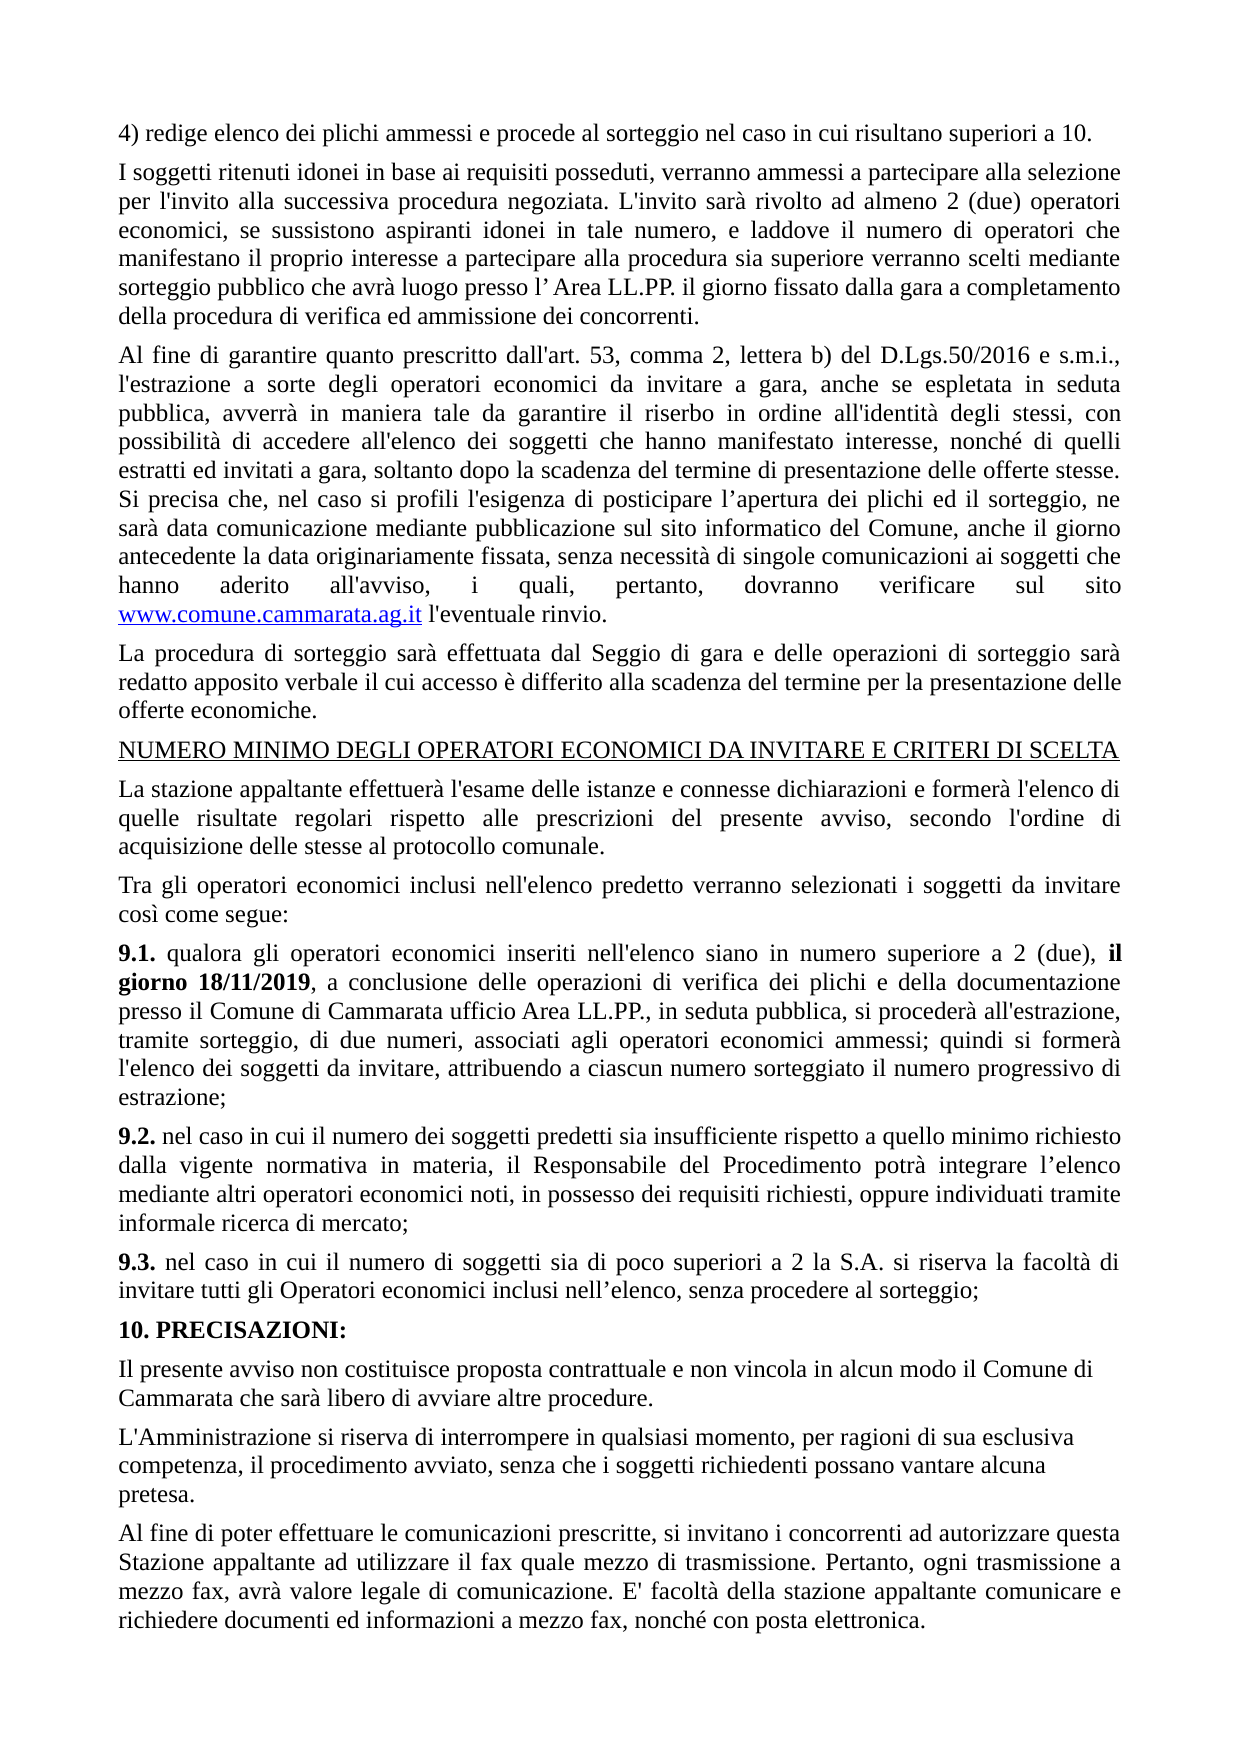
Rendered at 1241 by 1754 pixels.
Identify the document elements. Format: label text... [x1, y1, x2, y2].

text 10. PRECISAZIONI: [118, 1315, 1122, 1343]
text 9.1. qualora gli operatori economici inseriti nell'elenco siano in numero superiore a 2 (due), il giorno 18/11/2019, a conclusione delle operazioni di verifica dei plichi e della documentazione presso il Comune di Cammarata ufficio Area LL.PP., in seduta pubblica, si procederà all'estrazione, tramite sorteggio, di due numeri, associati agli operatori economici ammessi; quindi si formerà l'elenco dei soggetti da invitare, attribuendo a ciascun numero sorteggiato il numero progressivo di estrazione; [118, 938, 1122, 1111]
text NUMERO MINIMO DEGLI OPERATORI ECONOMICI DA INVITARE E CRITERI DI SCELTA [118, 735, 1122, 763]
text L'Amministrazione si riserva di interrompere in qualsiasi momento, per ragioni di sua esclusiva competenza, il procedimento avviato, senza che i soggetti richiedenti possano vantare alcuna pretesa. [118, 1422, 1122, 1508]
text 9.3. nel caso in cui il numero di soggetti sia di poco superiori a 2 la S.A. si riserva la facoltà di invitare tutti gli Operatori economici inclusi nell’elenco, senza procedere al sorteggio; [118, 1247, 1122, 1304]
text Tra gli operatori economici inclusi nell'elenco predetto verranno selezionati i soggetti da invitare così come segue: [118, 871, 1122, 928]
text La procedura di sorteggio sarà effettuata dal Seggio di gara e delle operazioni di sorteggio sarà redatto apposito verbale il cui accesso è differito alla scadenza del termine per la presentazione delle offerte economiche. [118, 638, 1122, 724]
text Il presente avviso non costituisce proposta contrattuale e non vincola in alcun modo il Comune di Cammarata che sarà libero di avviare altre procedure. [118, 1354, 1122, 1411]
text La stazione appaltante effettuerà l'esame delle istanze e connesse dichiarazioni e formerà l'elenco di quelle risultate regolari rispetto alle prescrizioni del presente avviso, secondo l'ordine di acquisizione delle stesse al protocollo comunale. [118, 774, 1122, 860]
text Al fine di poter effettuare le comunicazioni prescritte, si invitano i concorrenti ad autorizzare questa Stazione appaltante ad utilizzare il fax quale mezzo di trasmissione. Pertanto, ogni trasmissione a mezzo fax, avrà valore legale di comunicazione. E' facoltà della stazione appaltante comunicare e richiedere documenti ed informazioni a mezzo fax, nonché con posta elettronica. [118, 1518, 1122, 1633]
text 4) redige elenco dei plichi ammessi e procede al sorteggio nel caso in cui risultano superiori a 10. [118, 118, 1122, 147]
text Al fine di garantire quanto prescritto dall'art. 53, comma 2, lettera b) del D.Lgs.50/2016 e s.m.i., l'estrazione a sorte degli operatori economici da invitare a gara, anche se espletata in seduta pubblica, avverrà in maniera tale da garantire il riserbo in ordine all'identità degli stessi, con possibilità di accedere all'elenco dei soggetti che hanno manifestato interesse, nonché di quelli estratti ed invitati a gara, soltanto dopo la scadenza del termine di presentazione delle offerte stesse. Si precisa che, nel caso si profili l'esigenza di posticipare l’apertura dei plichi ed il sorteggio, ne sarà data comunicazione mediante pubblicazione sul sito informatico del Comune, anche il giorno antecedente la data originariamente fissata, senza necessità di singole comunicazioni ai soggetti che hanno aderito all'avviso, i quali, pertanto, dovranno verificare sul sito www.comune.cammarata.ag.it l'eventuale rinvio. [118, 340, 1122, 628]
text I soggetti ritenuti idonei in base ai requisiti posseduti, verranno ammessi a partecipare alla selezione per l'invito alla successiva procedura negoziata. L'invito sarà rivolto ad almeno 2 (due) operatori economici, se sussistono aspiranti idonei in tale numero, e laddove il numero di operatori che manifestano il proprio interesse a partecipare alla procedura sia superiore verranno scelti mediante sorteggio pubblico che avrà luogo presso l’ Area LL.PP. il giorno fissato dalla gara a completamento della procedura di verifica ed ammissione dei concorrenti. [118, 157, 1122, 330]
text 9.2. nel caso in cui il numero dei soggetti predetti sia insufficiente rispetto a quello minimo richiesto dalla vigente normativa in materia, il Responsabile del Procedimento potrà integrare l’elenco mediante altri operatori economici noti, in possesso dei requisiti richiesti, oppure individuati tramite informale ricerca di mercato; [118, 1121, 1122, 1236]
